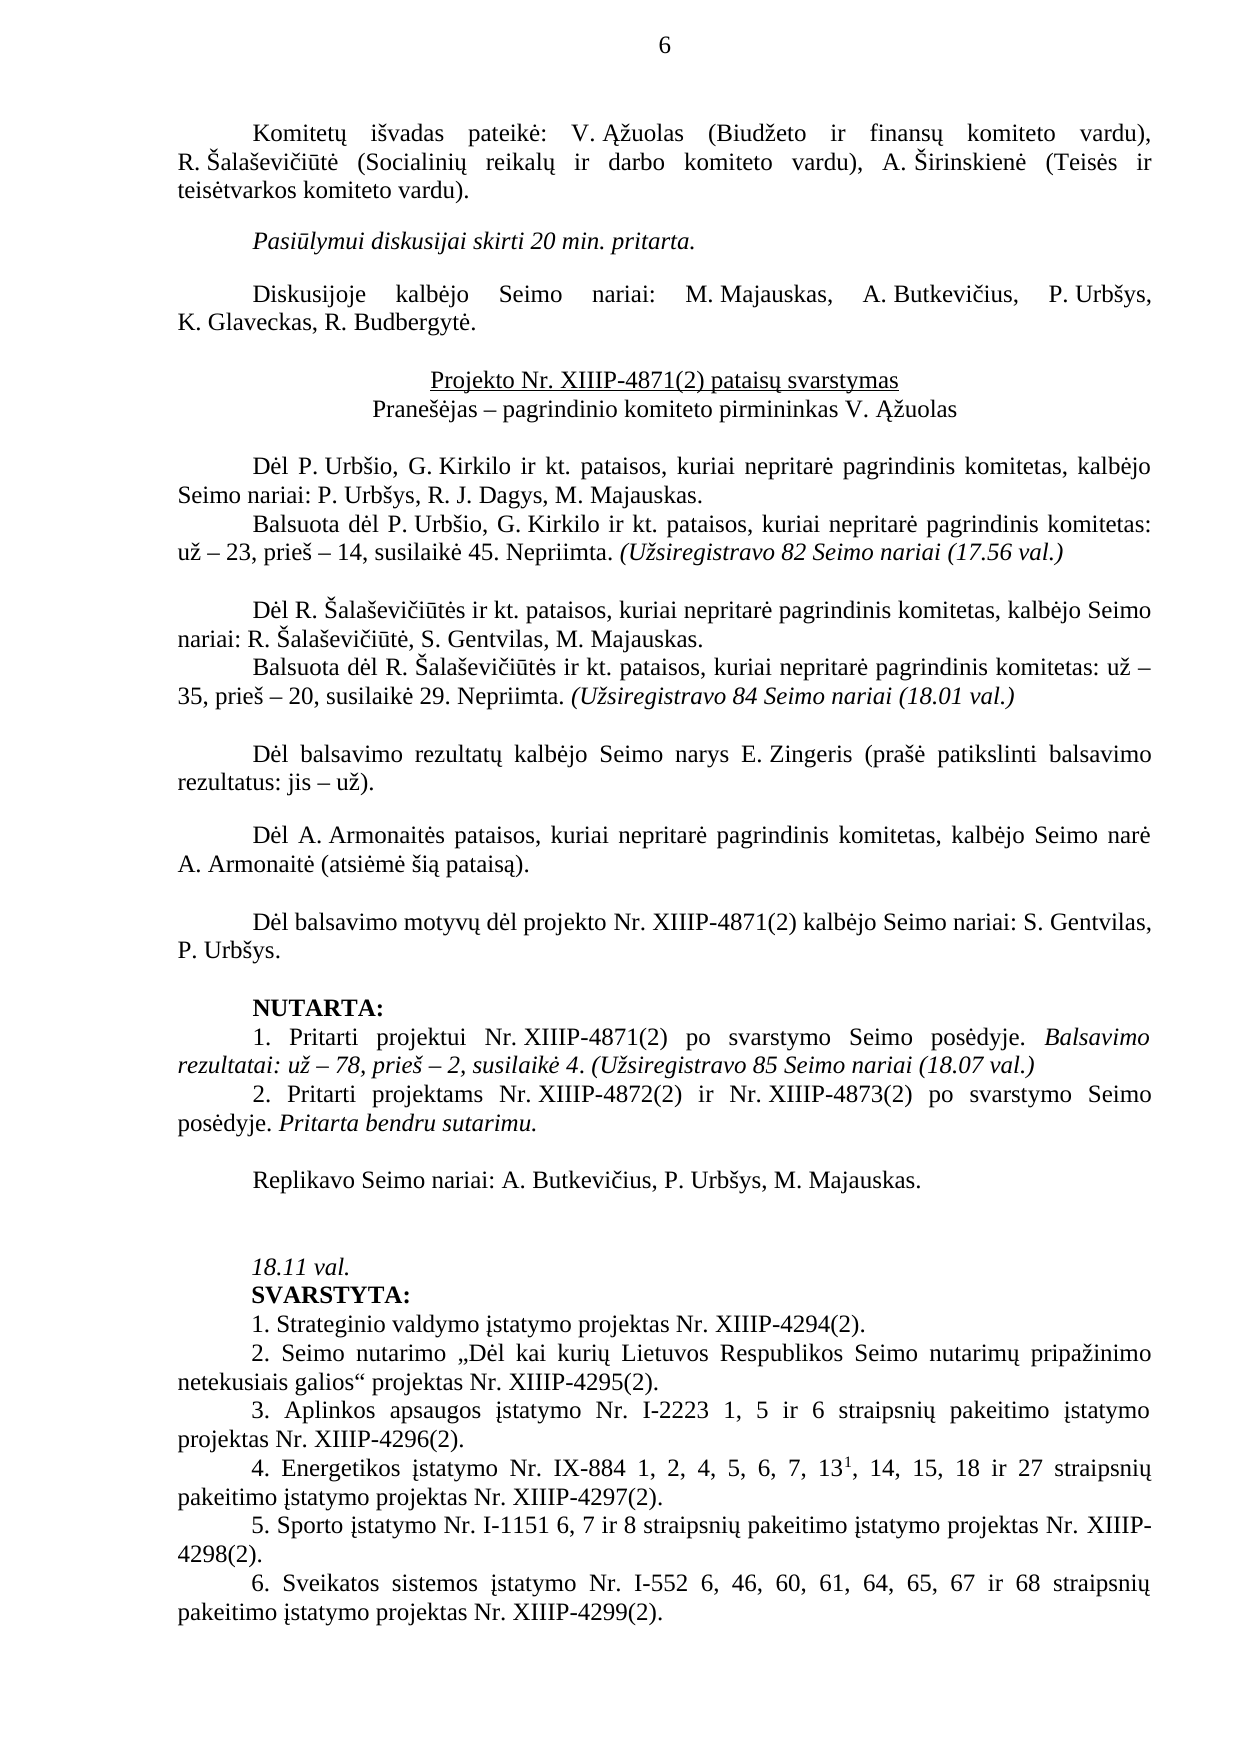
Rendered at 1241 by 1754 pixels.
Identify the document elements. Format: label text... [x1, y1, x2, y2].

text 2. Seimo nutarimo „Dėl kai kurių Lietuvos Respublikos Seimo nutarimų pripažinimo netekusiais galios“ projektas Nr. XIIIP-4295(2). [177, 1338, 1152, 1395]
text NUTARTA: [177, 993, 1152, 1022]
text Komitetų išvadas pateikė: V. Ąžuolas (Biudžeto ir finansų komiteto vardu), R. Šalaševičiūtė (Socialinių reikalų ir darbo komiteto vardu), A. Širinskienė (Teisės ir teisėtvarkos komiteto vardu). [177, 118, 1152, 204]
text SVARSTYTA: [177, 1280, 1152, 1309]
text 2. Pritarti projektams Nr. XIIIP-4872(2) ir Nr. XIIIP-4873(2) po svarstymo Seimo posėdyje. Pritarta bendru sutarimu. [177, 1079, 1152, 1137]
text 5. Sporto įstatymo Nr. I-1151 6, 7 ir 8 straipsnių pakeitimo įstatymo projektas Nr. XIIIP-4298(2). [177, 1510, 1152, 1568]
text Pasiūlymui diskusijai skirti 20 min. pritarta. [177, 226, 1152, 255]
text Diskusijoje kalbėjo Seimo nariai: M. Majauskas, A. Butkevičius, P. Urbšys, K. Glaveckas, R. Budbergytė. [177, 279, 1152, 336]
text 1. Strateginio valdymo įstatymo projektas Nr. XIIIP-4294(2). [177, 1309, 1152, 1338]
text Replikavo Seimo nariai: A. Butkevičius, P. Urbšys, M. Majauskas. [177, 1165, 1152, 1194]
text Dėl balsavimo motyvų dėl projekto Nr. XIIIP-4871(2) kalbėjo Seimo nariai: S. Gentvilas, P. Urbšys. [177, 907, 1152, 964]
text 3. Aplinkos apsaugos įstatymo Nr. I-2223 1, 5 ir 6 straipsnių pakeitimo įstatymo projektas Nr. XIIIP-4296(2). [177, 1395, 1152, 1453]
text Dėl P. Urbšio, G. Kirkilo ir kt. pataisos, kuriai nepritarė pagrindinis komitetas, kalbėjo Seimo nariai: P. Urbšys, R. J. Dagys, M. Majauskas. [177, 451, 1152, 509]
text 18.11 val. [177, 1252, 1152, 1280]
text 1. Pritarti projektui Nr. XIIIP-4871(2) po svarstymo Seimo posėdyje. Balsavimo rezultatai: už – 78, prieš – 2, susilaikė 4. (Užsiregistravo 85 Seimo nariai (18.07 val.) [177, 1022, 1152, 1079]
text Balsuota dėl R. Šalaševičiūtės ir kt. pataisos, kuriai nepritarė pagrindinis komitetas: už – 35, prieš – 20, susilaikė 29. Nepriimta. (Užsiregistravo 84 Seimo nariai (18.01 val.) [177, 652, 1152, 710]
text 4. Energetikos įstatymo Nr. IX-884 1, 2, 4, 5, 6, 7, 131, 14, 15, 18 ir 27 straipsnių pakeitimo įstatymo projektas Nr. XIIIP-4297(2). [177, 1453, 1152, 1510]
text Pranešėjas – pagrindinio komiteto pirmininkas V. Ąžuolas [177, 394, 1152, 422]
text Dėl balsavimo rezultatų kalbėjo Seimo narys E. Zingeris (prašė patikslinti balsavimo rezultatus: jis – už). [177, 739, 1152, 796]
text Dėl A. Armonaitės pataisos, kuriai nepritarė pagrindinis komitetas, kalbėjo Seimo narė A. Armonaitė (atsiėmė šią pataisą). [177, 820, 1152, 878]
text Balsuota dėl P. Urbšio, G. Kirkilo ir kt. pataisos, kuriai nepritarė pagrindinis komitetas: už – 23, prieš – 14, susilaikė 45. Nepriimta. (Užsiregistravo 82 Seimo nariai (17.56 val.) [177, 509, 1152, 566]
text Dėl R. Šalaševičiūtės ir kt. pataisos, kuriai nepritarė pagrindinis komitetas, kalbėjo Seimo nariai: R. Šalaševičiūtė, S. Gentvilas, M. Majauskas. [177, 595, 1152, 652]
text 6. Sveikatos sistemos įstatymo Nr. I-552 6, 46, 60, 61, 64, 65, 67 ir 68 straipsnių pakeitimo įstatymo projektas Nr. XIIIP-4299(2). [177, 1568, 1152, 1625]
subtitle Projekto Nr. XIIIP-4871(2) pataisų svarstymas [177, 365, 1152, 394]
